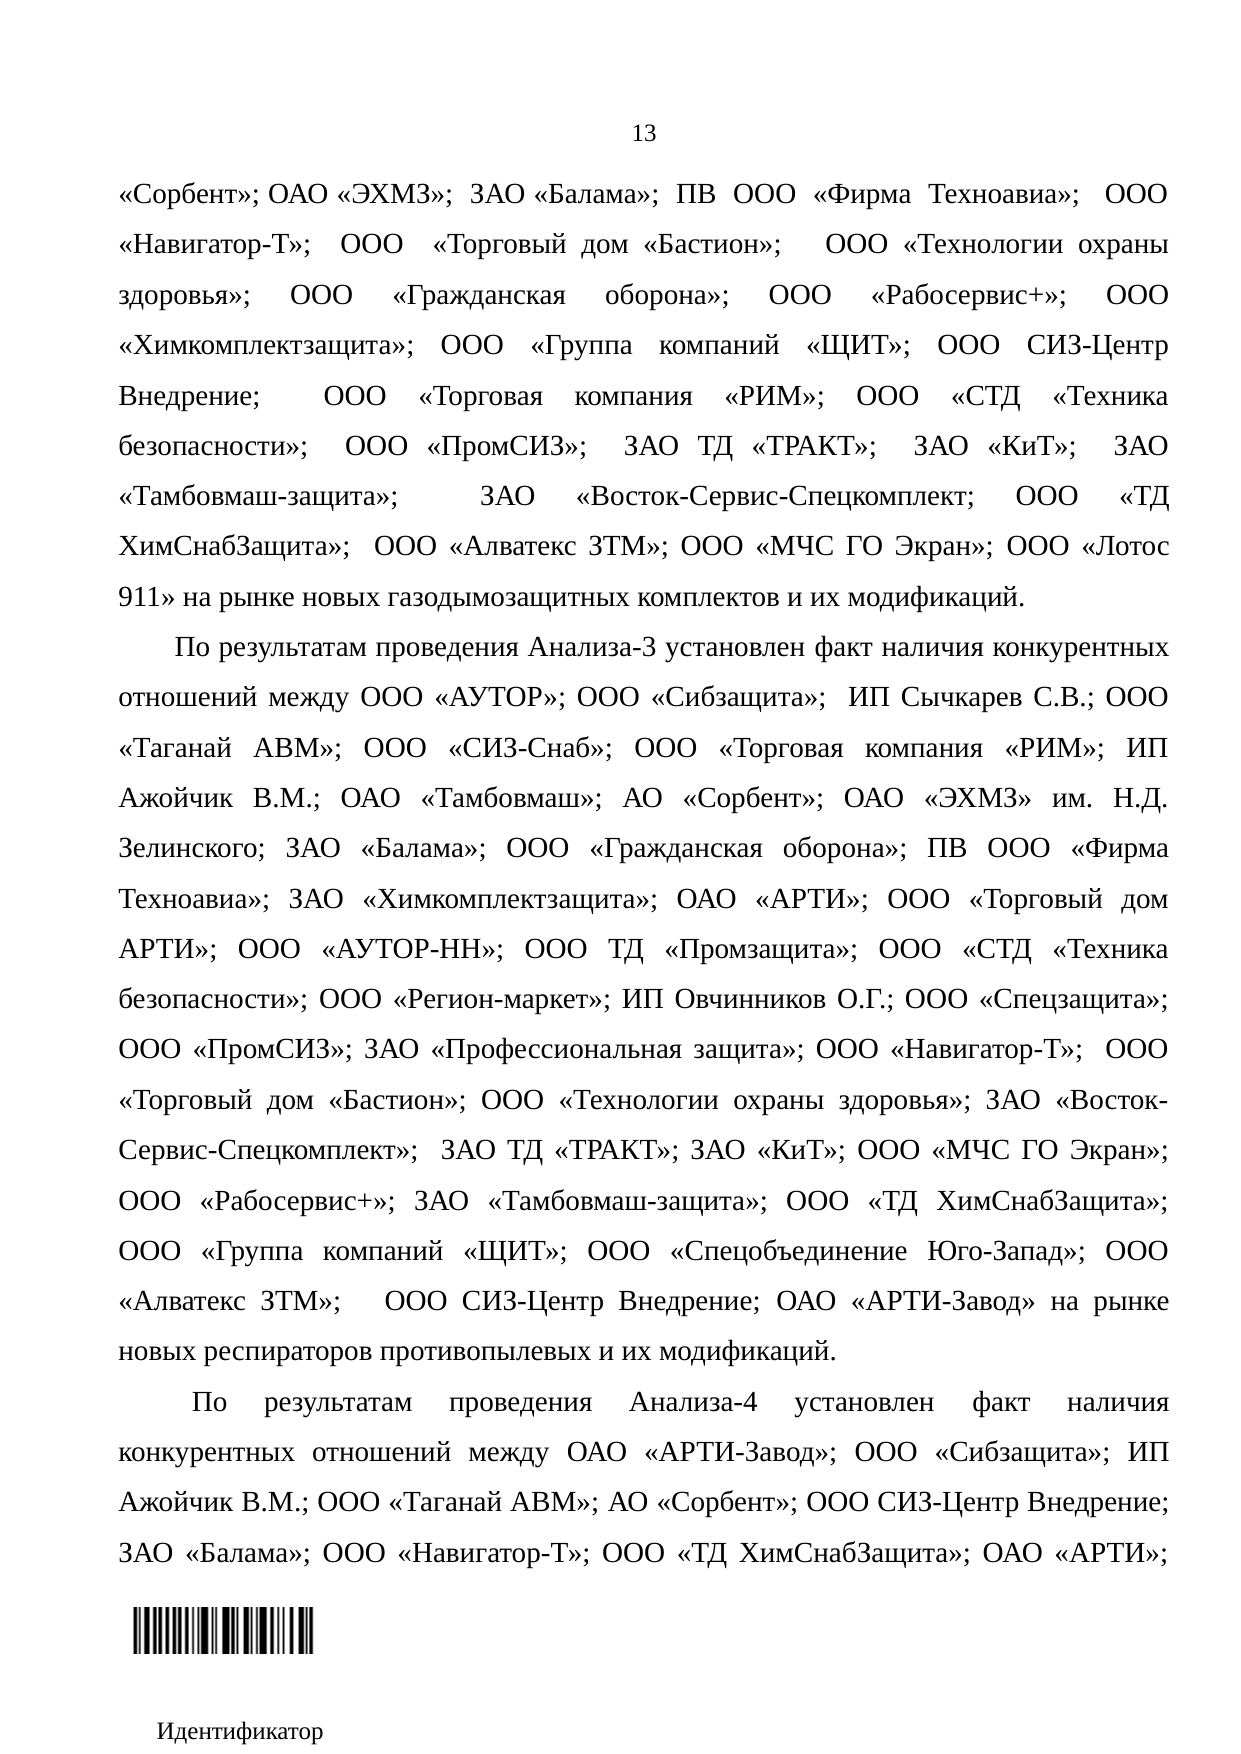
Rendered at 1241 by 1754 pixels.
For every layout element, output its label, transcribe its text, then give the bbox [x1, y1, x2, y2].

text «Сорбент»; ОАО «ЭХМЗ»; ЗАО «Балама»; ПВ ООО «Фирма Техноавиа»; ООО «Навигатор-Т»; ООО «Торговый дом «Бастион»; ООО «Технологии охраны здоровья»; ООО «Гражданская оборона»; ООО «Рабосервис+»; ООО «Химкомплектзащита»; ООО «Группа компаний «ЩИТ»; ООО СИЗ-Центр Внедрение; ООО «Торговая компания «РИМ»; ООО «СТД «Техника безопасности»; ООО «ПромСИЗ»; ЗАО ТД «ТРАКТ»; ЗАО «КиТ»; ЗАО «Тамбовмаш-защита»; ЗАО «Восток-Сервис-Спецкомплект; ООО «ТД ХимСнабЗащита»; ООО «Алватекс ЗТМ»; ООО «МЧС ГО Экран»; ООО «Лотос 911» на рынке новых газодымозащитных комплектов и их модификаций. [118, 176, 1170, 612]
text По результатам проведения Анализа-3 установлен факт наличия конкурентных отношений между ООО «АУТОР»; ООО «Сибзащита»; ИП Сычкарев С.В.; ООО «Таганай АВМ»; ООО «СИЗ-Снаб»; ООО «Торговая компания «РИМ»; ИП Ажойчик В.М.; ОАО «Тамбовмаш»; АО «Сорбент»; ОАО «ЭХМЗ» им. Н.Д. Зелинского; ЗАО «Балама»; ООО «Гражданская оборона»; ПВ ООО «Фирма Техноавиа»; ЗАО «Химкомплектзащита»; ОАО «АРТИ»; ООО «Торговый дом АРТИ»; ООО «АУТОР-НН»; ООО ТД «Промзащита»; ООО «СТД «Техника безопасности»; ООО «Регион-маркет»; ИП Овчинников О.Г.; ООО «Спецзащита»; ООО «ПромСИЗ»; ЗАО «Профессиональная защита»; ООО «Навигатор-Т»; ООО «Торговый дом «Бастион»; ООО «Технологии охраны здоровья»; ЗАО «Восток-Сервис-Спецкомплект»; ЗАО ТД «ТРАКТ»; ЗАО «КиТ»; ООО «МЧС ГО Экран»; ООО «Рабосервис+»; ЗАО «Тамбовмаш-защита»; ООО «ТД ХимСнабЗащита»; ООО «Группа компаний «ЩИТ»; ООО «Спецобъединение Юго-Запад»; ООО «Алватекс ЗТМ»; ООО СИЗ-Центр Внедрение; ОАО «АРТИ-Завод» на рынке новых респираторов противопылевых и их модификаций. [118, 629, 1170, 1367]
picture [118, 1607, 331, 1654]
text По результатам проведения Анализа-4 установлен факт наличия конкурентных отношений между ОАО «АРТИ-Завод»; ООО «Сибзащита»; ИП Ажойчик В.М.; ООО «Таганай АВМ»; АО «Сорбент»; ООО СИЗ-Центр Внедрение; ЗАО «Балама»; ООО «Навигатор-Т»; ООО «ТД ХимСнабЗащита»; ОАО «АРТИ»; [118, 1384, 1170, 1568]
